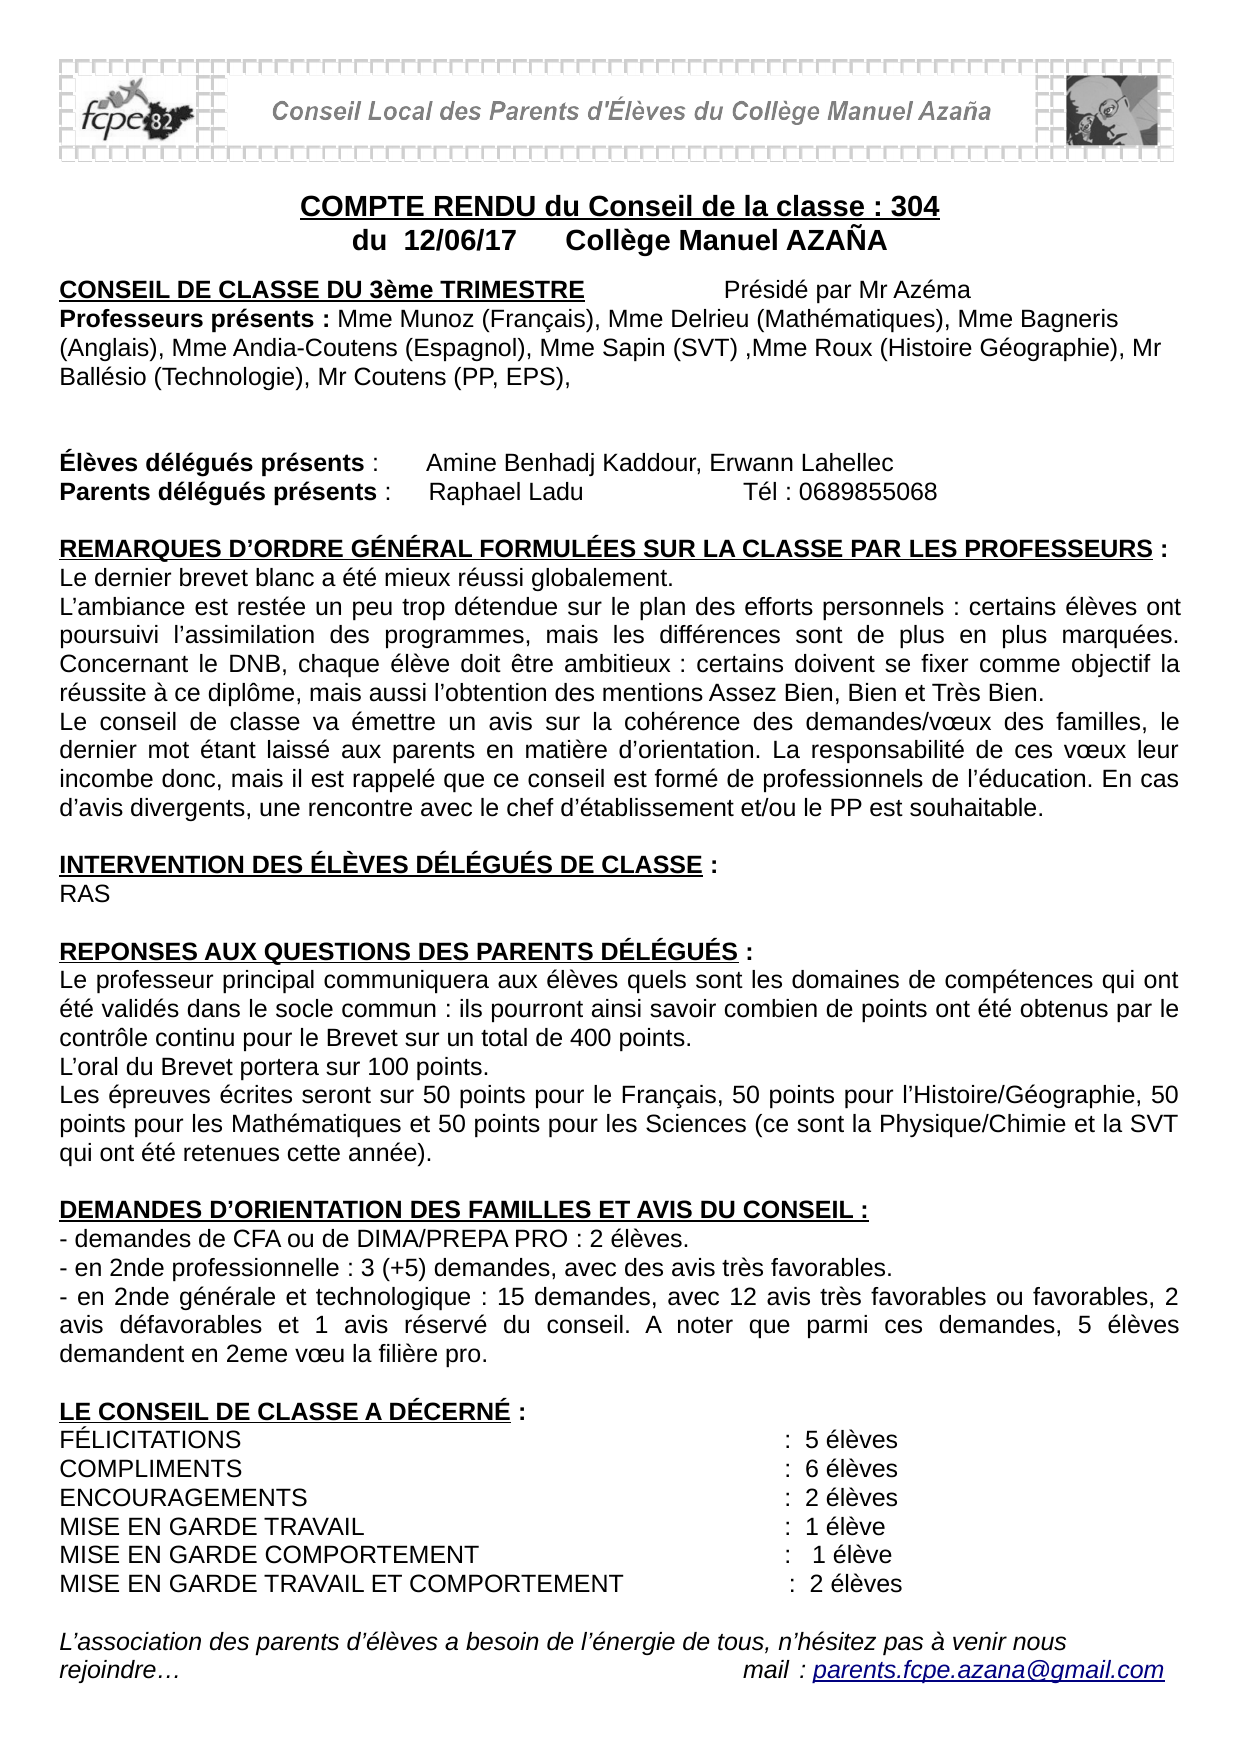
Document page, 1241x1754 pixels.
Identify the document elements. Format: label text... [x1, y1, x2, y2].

text Parents délégués présents : Raphael Ladu Tél : 0689855068 [59, 477, 1181, 505]
text FÉLICITATIONS : 5 élèves [59, 1425, 1181, 1454]
text DEMANDES D’ORIENTATION DES FAMILLES ET AVIS DU CONSEIL : [59, 1195, 1181, 1224]
text Le dernier brevet blanc a été mieux réussi globalement. [59, 563, 1181, 592]
text - en 2nde générale et technologique : 15 demandes, avec 12 avis très favorables ou favorables, 2 avis défavorables et 1 avis réservé du conseil. A noter que parmi ces demandes, 5 élèves demandent en 2eme vœu la filière pro. [59, 1282, 1181, 1368]
text CONSEIL DE CLASSE DU 3ème TRIMESTRE Présidé par Mr Azéma [59, 275, 1181, 304]
text Le professeur principal communiquera aux élèves quels sont les domaines de compétences qui ont été validés dans le socle commun : ils pourront ainsi savoir combien de points ont été obtenus par le contrôle continu pour le Brevet sur un total de 400 points. [59, 965, 1181, 1052]
text REMARQUES D’ORDRE GÉNÉRAL FORMULÉES SUR LA CLASSE PAR LES PROFESSEURS : [59, 534, 1181, 563]
text Les épreuves écrites seront sur 50 points pour le Français, 50 points pour l’Histoire/Géographie, 50 points pour les Mathématiques et 50 points pour les Sciences (ce sont la Physique/Chimie et la SVT qui ont été retenues cette année). [59, 1080, 1181, 1167]
text INTERVENTION DES ÉLÈVES DÉLÉGUÉS DE CLASSE : [59, 850, 1181, 879]
text ENCOURAGEMENTS : 2 élèves [59, 1483, 1181, 1512]
text RAS [59, 879, 1181, 908]
text L’oral du Brevet portera sur 100 points. [59, 1052, 1181, 1080]
text MISE EN GARDE TRAVAIL ET COMPORTEMENT : 2 élèves [59, 1569, 1181, 1627]
text MISE EN GARDE TRAVAIL : 1 élève [59, 1512, 1181, 1540]
text du 12/06/17 Collège Manuel AZAÑA [59, 223, 1181, 256]
text L’ambiance est restée un peu trop détendue sur le plan des efforts personnels : certains élèves ont poursuivi l’assimilation des programmes, mais les différences sont de plus en plus marquées. Concernant le DNB, chaque élève doit être ambitieux : certains doivent se fixer comme objectif la réussite à ce diplôme, mais aussi l’obtention des mentions Assez Bien, Bien et Très Bien. [59, 592, 1181, 707]
text Le conseil de classe va émettre un avis sur la cohérence des demandes/vœux des familles, le dernier mot étant laissé aux parents en matière d’orientation. La responsabilité de ces vœux leur incombe donc, mais il est rappelé que ce conseil est formé de professionnels de l’éducation. En cas d’avis divergents, une rencontre avec le chef d’établissement et/ou le PP est souhaitable. [59, 707, 1181, 822]
text MISE EN GARDE COMPORTEMENT : 1 élève [59, 1540, 1181, 1569]
text - en 2nde professionnelle : 3 (+5) demandes, avec des avis très favorables. [59, 1253, 1181, 1282]
text - demandes de CFA ou de DIMA/PREPA PRO : 2 élèves. [59, 1224, 1181, 1253]
text COMPTE RENDU du Conseil de la classe : 304 [59, 189, 1181, 223]
text Professeurs présents : Mme Munoz (Français), Mme Delrieu (Mathématiques), Mme Bagneris (Anglais), Mme Andia-Coutens (Espagnol), Mme Sapin (SVT) ,Mme Roux (Histoire Géographie), Mr Ballésio (Technologie), Mr Coutens (PP, EPS), [59, 304, 1181, 419]
text L’association des parents d’élèves a besoin de l’énergie de tous, n’hésitez pas à venir nous rejoindre… mail : parents.fcpe.azana@gmail.com [59, 1627, 1181, 1684]
text LE CONSEIL DE CLASSE A DÉCERNÉ : [59, 1397, 1181, 1425]
text REPONSES AUX QUESTIONS DES PARENTS DÉLÉGUÉS : [59, 937, 1181, 965]
text COMPLIMENTS : 6 élèves [59, 1454, 1181, 1483]
text Élèves délégués présents : Amine Benhadj Kaddour, Erwann Lahellec [59, 448, 1181, 477]
